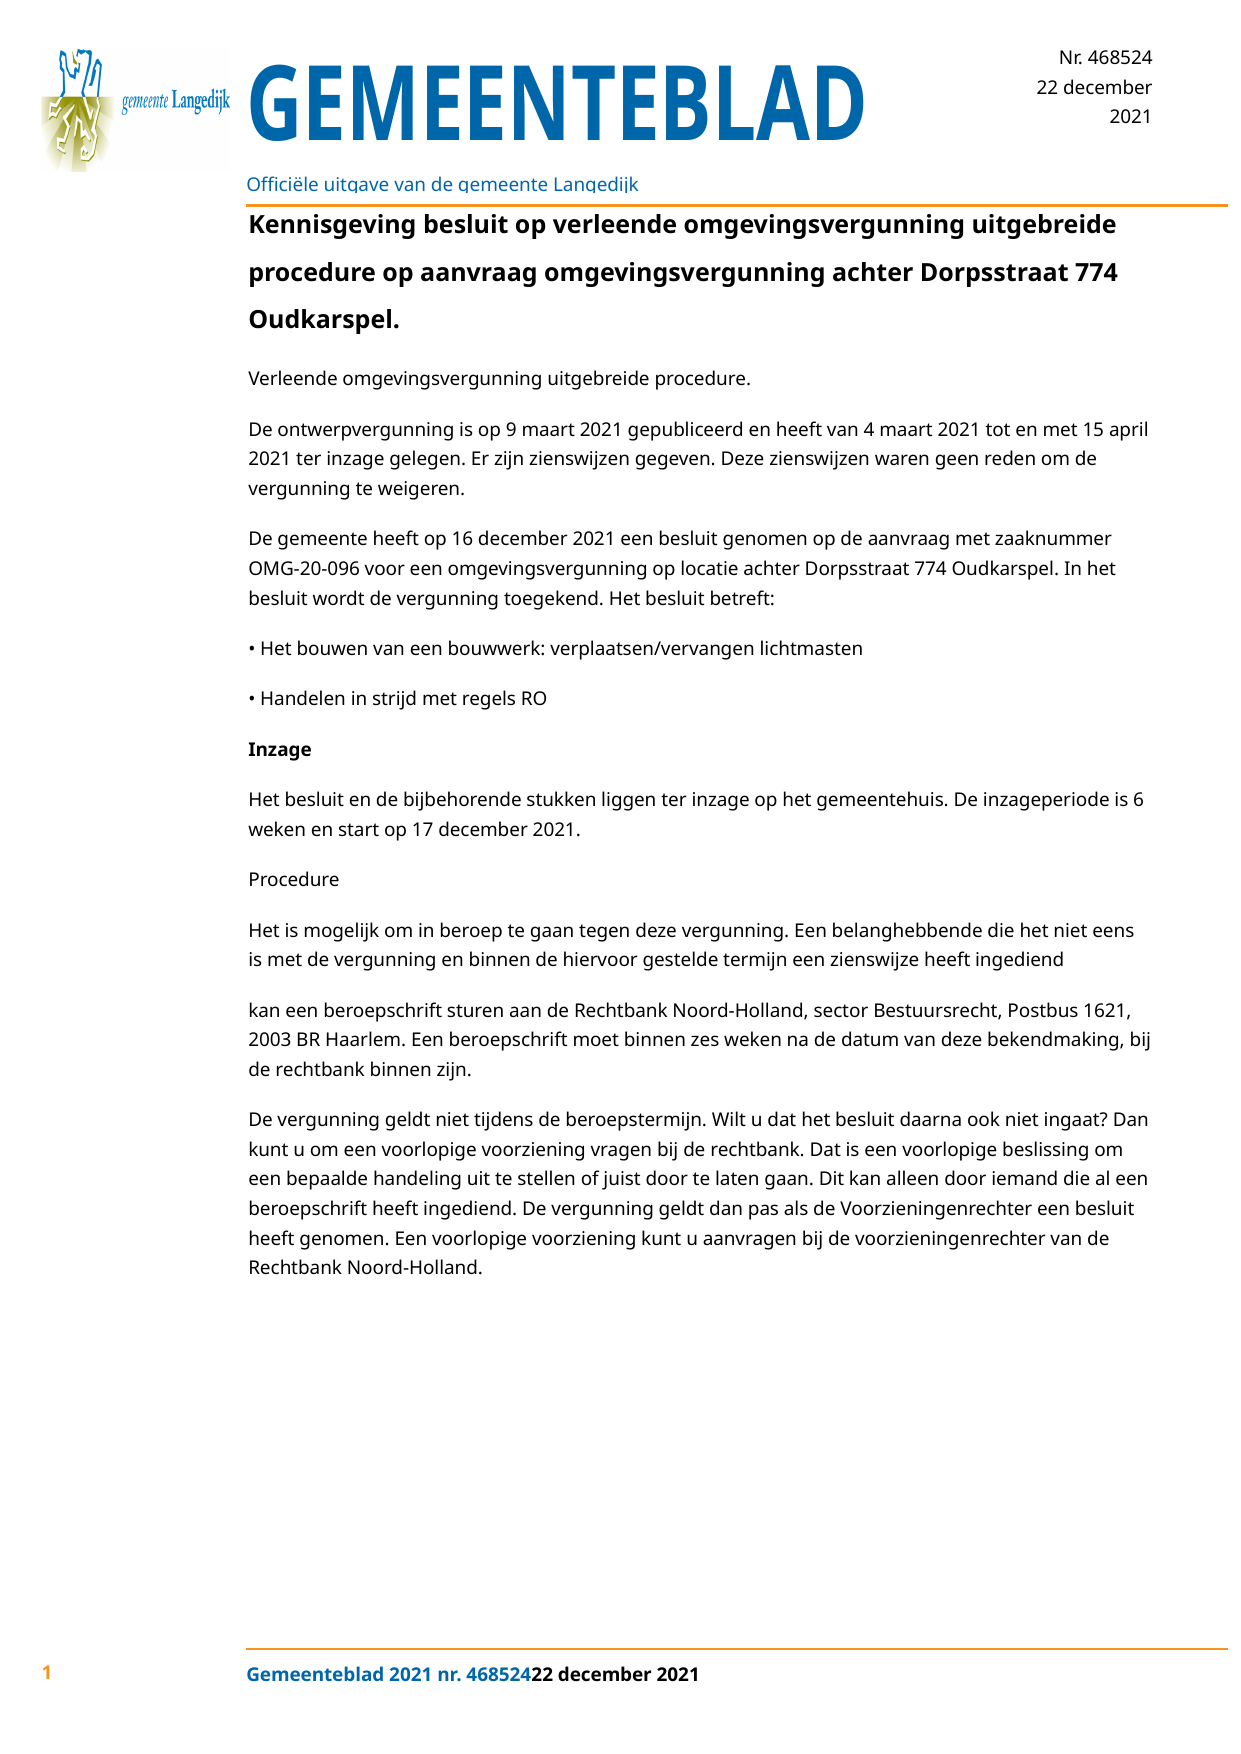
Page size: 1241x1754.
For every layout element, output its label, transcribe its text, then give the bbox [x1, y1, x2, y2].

text De ontwerpvergunning is op 9 maart 2021 gepubliceerd en heeft van 4 maart 2021 tot en met 15 april 2021 ter inzage gelegen. Er zijn zienswijzen gegeven. Deze zienswijzen waren geen reden om de vergunning te weigeren. [248, 416, 1152, 501]
text Verleende omgevingsvergunning uitgebreide procedure. [248, 366, 1152, 391]
text • Het bouwen van een bouwwerk: verplaatsen/vervangen lichtmasten [248, 635, 1152, 661]
text De vergunning geldt niet tijdens de beroepstermijn. Wilt u dat het besluit daarna ook niet ingaat? Dan kunt u om een voorlopige voorziening vragen bij de rechtbank. Dat is een voorlopige beslissing om een bepaalde handeling uit te stellen of juist door te laten gaan. Dit kan alleen door iemand die al een beroepschrift heeft ingediend. De vergunning geldt dan pas als de Voorzieningenrechter een besluit heeft genomen. Een voorlopige voorziening kunt u aanvragen bij de voorzieningenrechter van de Rechtbank Noord-Holland. [248, 1106, 1152, 1280]
text Inzage [248, 736, 1152, 762]
text Kennisgeving besluit op verleende omgevingsvergunning uitgebreide procedure op aanvraag omgevingsvergunning achter Dorpsstraat 774 Oudkarspel. [248, 207, 1152, 336]
text Het besluit en de bijbehorende stukken liggen ter inzage op het gemeentehuis. De inzageperiode is 6 weken en start op 17 december 2021. [248, 786, 1152, 842]
text • Handelen in strijd met regels RO [248, 686, 1152, 711]
text Het is mogelijk om in beroep te gaan tegen deze vergunning. Een belanghebbende die het niet eens is met de vergunning en binnen de hiervoor gestelde termijn een zienswijze heeft ingediend [248, 917, 1152, 972]
text Procedure [248, 866, 1152, 892]
picture [41, 47, 231, 172]
text De gemeente heeft op 16 december 2021 een besluit genomen op de aanvraag met zaaknummer OMG-20-096 voor een omgevingsvergunning op locatie achter Dorpsstraat 774 Oudkarspel. In het besluit wordt de vergunning toegekend. Het besluit betreft: [248, 526, 1152, 610]
text kan een beroepschrift sturen aan de Rechtbank Noord-Holland, sector Bestuursrecht, Postbus 1621, 2003 BR Haarlem. Een beroepschrift moet binnen zes weken na de datum van deze bekendmaking, bij de rechtbank binnen zijn. [248, 997, 1152, 1082]
